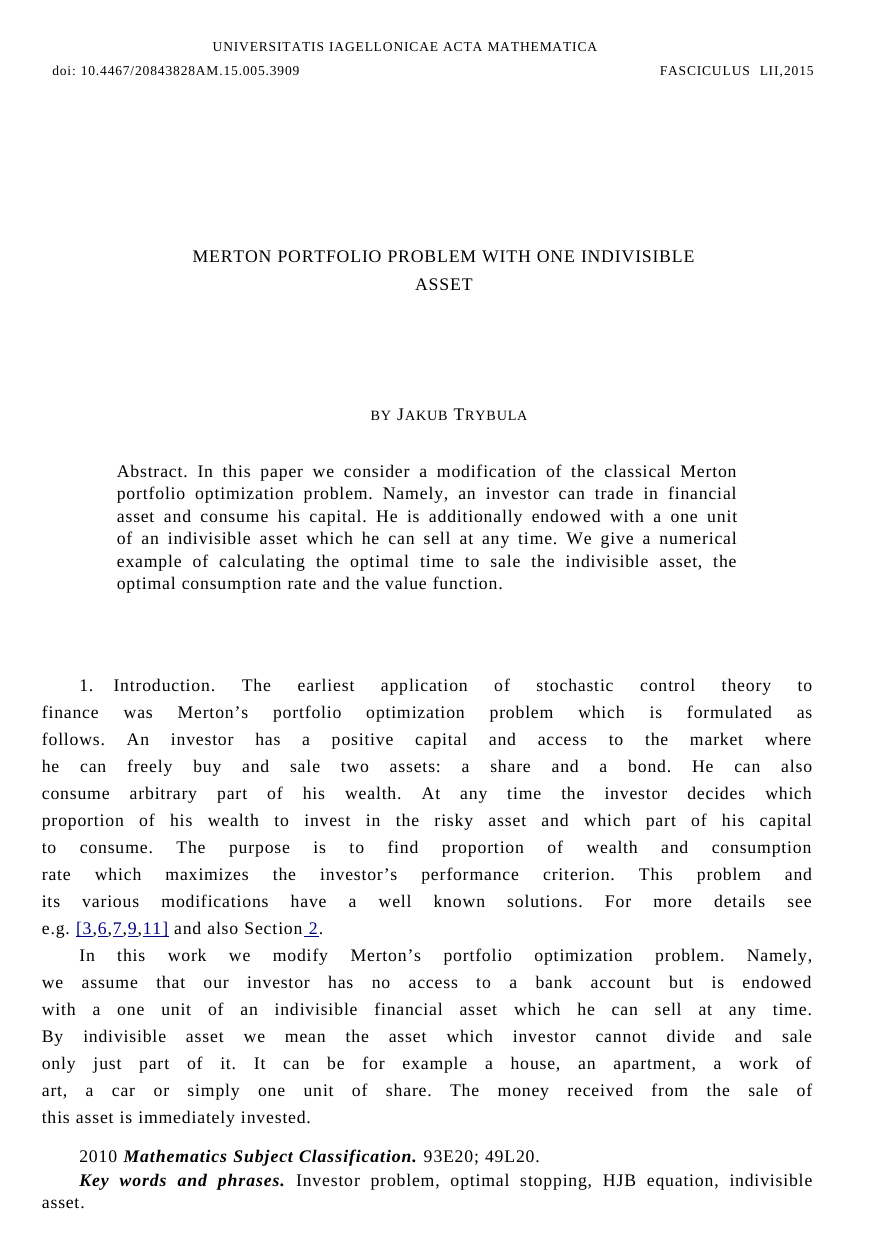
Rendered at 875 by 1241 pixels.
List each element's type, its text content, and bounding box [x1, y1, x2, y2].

text ASSET [52, 276, 835, 294]
text by Jakub Trybula [62, 406, 835, 424]
text UNIVERSITATIS IAGELLONICAE ACTA MATHEMATICA doi: 10.4467/20843828AM.15.005.3909 FASCICULUS LII, 2015 [52, 33, 814, 80]
text Abstract. In this paper we consider a modification of the classical Merton portfolio optimization problem. Namely, an investor can trade in financial asset and consume his capital. He is additionally endowed with a one unit of an indivisible asset which he can sell at any time. We give a numerical example of calculating the optimal time to sale the indivisible asset, the optimal consumption rate and the value function. [117, 459, 739, 594]
text MERTON PORTFOLIO PROBLEM WITH ONE INDIVISIBLE [52, 248, 835, 266]
list Introduction. The earliest application of stochastic control theory to finance was Merton’s portfolio optimization problem which is formulated as follows. An investor has a positive capital and access to the market where he can freely buy and sale two assets: a share and a bond. He can also consume arbitrary part of his wealth. At any time the investor decides which proportion of his wealth to invest in the risky asset and which part of his capital to consume. The purpose is to find proportion of wealth and consumption rate which maximizes the investor’s performance criterion. This problem and its various modifications have a well known solutions. For more details see e.g. [3,6,7,9,11] and also Section 2. [42, 670, 814, 940]
text Key words and phrases. Investor problem, optimal stopping, HJB equation, indivisible asset. [42, 1168, 814, 1214]
text In this work we modify Merton’s portfolio optimization problem. Namely, we assume that our investor has no access to a bank account but is endowed with a one unit of an indivisible financial asset which he can sell at any time. By indivisible asset we mean the asset which investor cannot divide and sale only just part of it. It can be for example a house, an apartment, a work of art, a car or simply one unit of share. The money received from the sale of this asset is immediately invested. [42, 940, 814, 1129]
text 2010 Mathematics Subject Classification. 93E20; 49L20. [42, 1144, 835, 1168]
